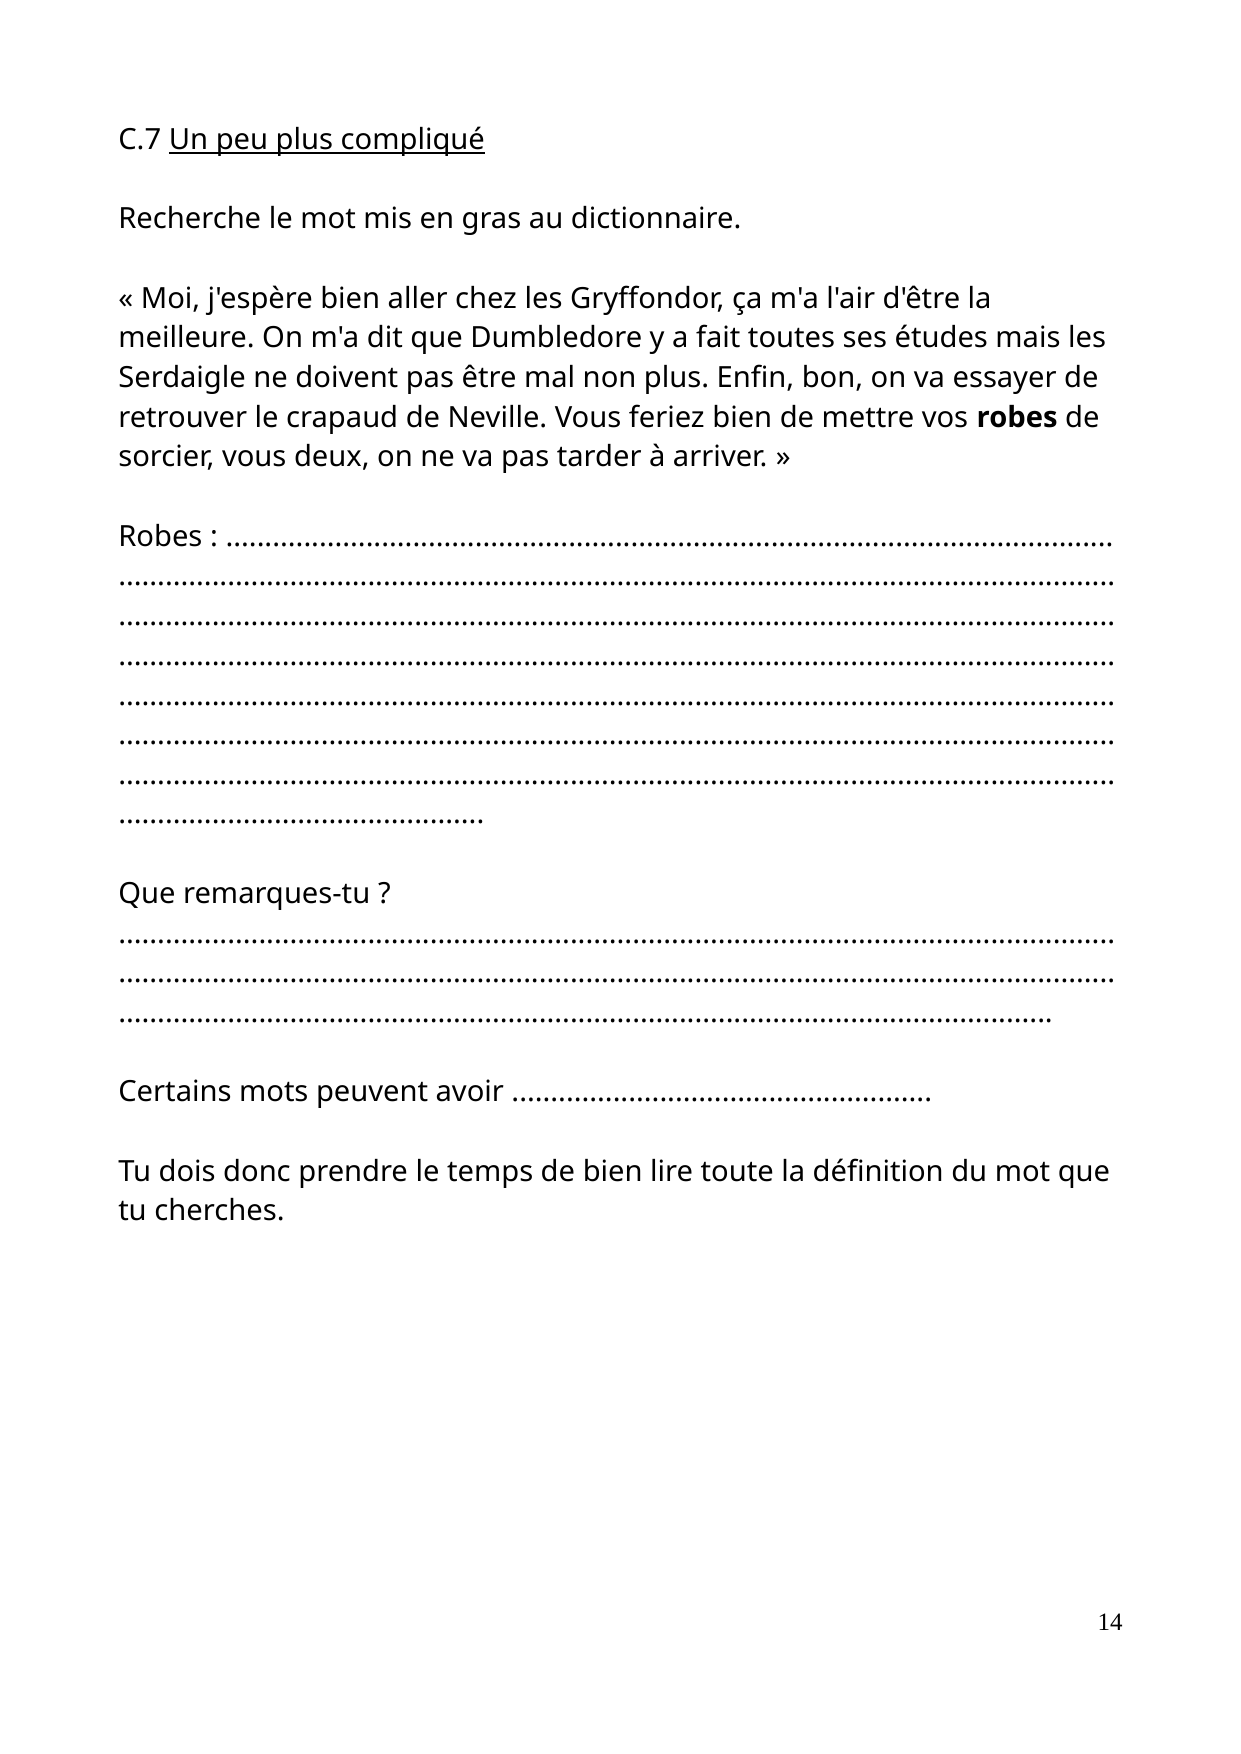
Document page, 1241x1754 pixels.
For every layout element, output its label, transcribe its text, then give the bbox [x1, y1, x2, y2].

text Certains mots peuvent avoir ...................................................... [118, 1071, 1122, 1110]
text « Moi, j'espère bien aller chez les Gryffondor, ça m'a l'air d'être la meilleure. On m'a dit que Dumbledore y a fait toutes ses études mais les Serdaigle ne doivent pas être mal non plus. Enfin, bon, on va essayer de retrouver le crapaud de Neville. Vous feriez bien de mettre vos robes de sorcier, vous deux, on ne va pas tarder à arriver. » [118, 277, 1122, 475]
text ........................................................................................................................................................................................................................................................................................................................................................................................ [118, 912, 1122, 1031]
text Que remarques-tu ? [118, 872, 1122, 912]
text Recherche le mot mis en gras au dictionnaire. [118, 197, 1122, 237]
text Robes : ................................................................................................................................................................................................................................................................................................................................................................................................................................................................................................................................................................................................................................................................................................................................................................................................................................................................................................................................................................. [118, 515, 1122, 832]
text Tu dois donc prendre le temps de bien lire toute la définition du mot que tu cherches. [118, 1150, 1122, 1229]
text C.7 Un peu plus compliqué [118, 118, 1122, 158]
